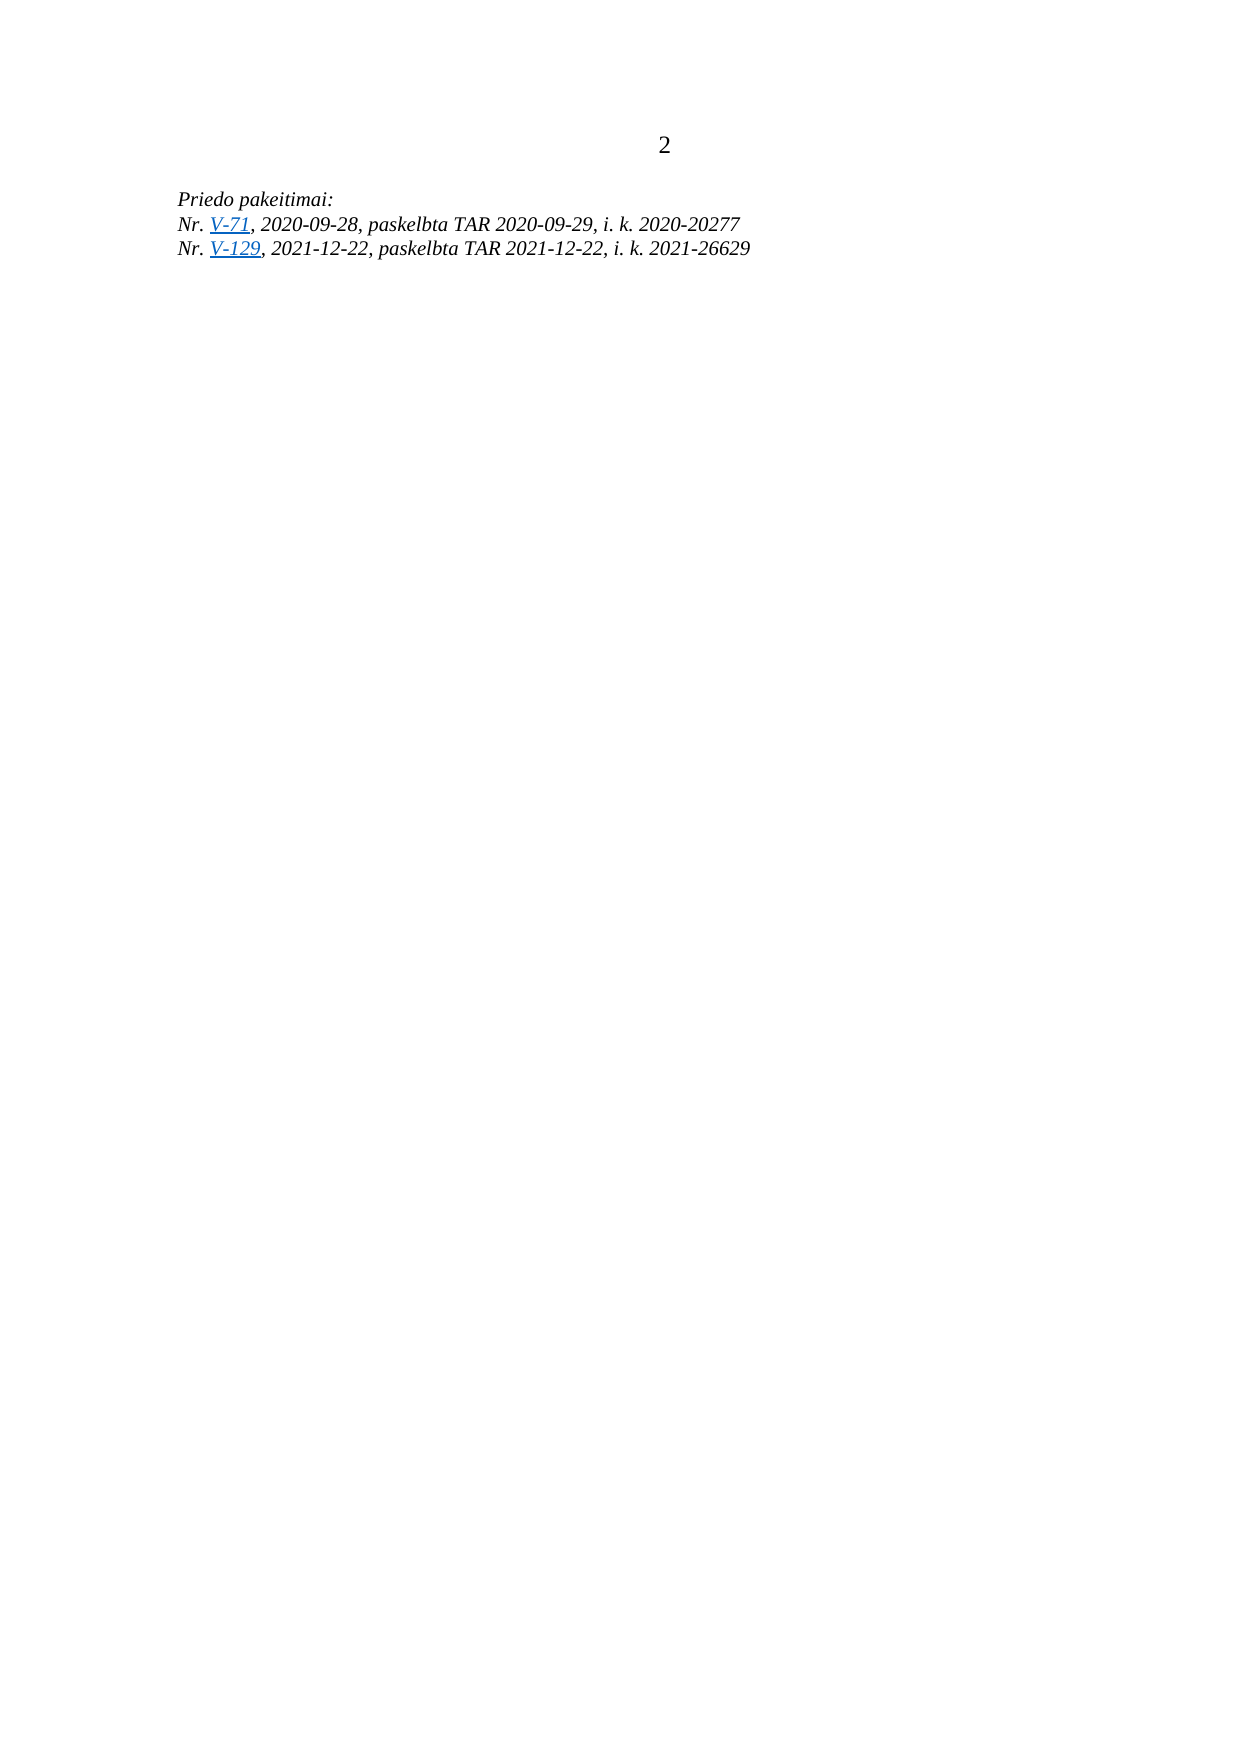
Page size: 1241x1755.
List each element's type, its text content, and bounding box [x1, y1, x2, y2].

text Priedo pakeitimai: [177, 187, 1152, 211]
text Nr. V-71, 2020-09-28, paskelbta TAR 2020-09-29, i. k. 2020-20277 [177, 211, 1152, 236]
text Nr. V-129, 2021-12-22, paskelbta TAR 2021-12-22, i. k. 2021-26629 [177, 236, 1152, 259]
